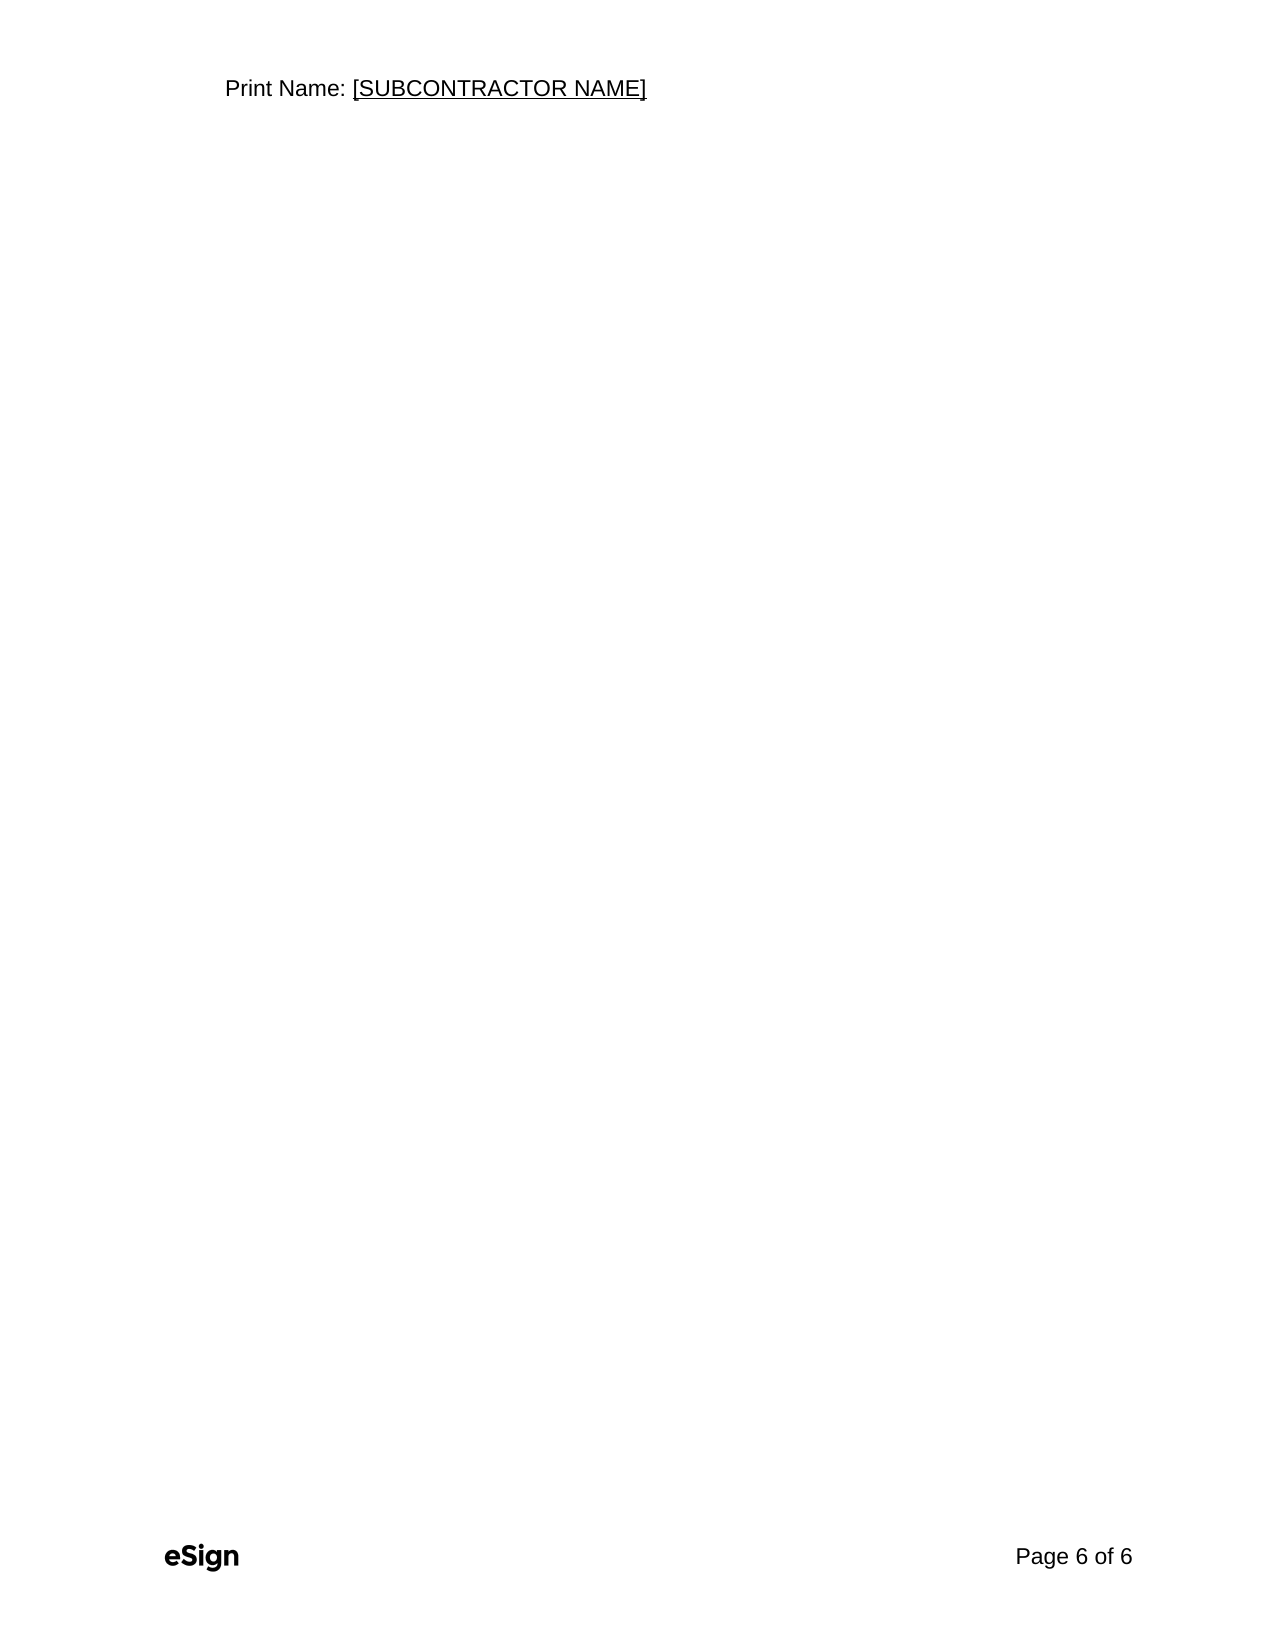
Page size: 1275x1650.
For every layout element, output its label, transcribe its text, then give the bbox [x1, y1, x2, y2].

text Print Name: [SUBCONTRACTOR NAME] [225, 75, 1125, 101]
